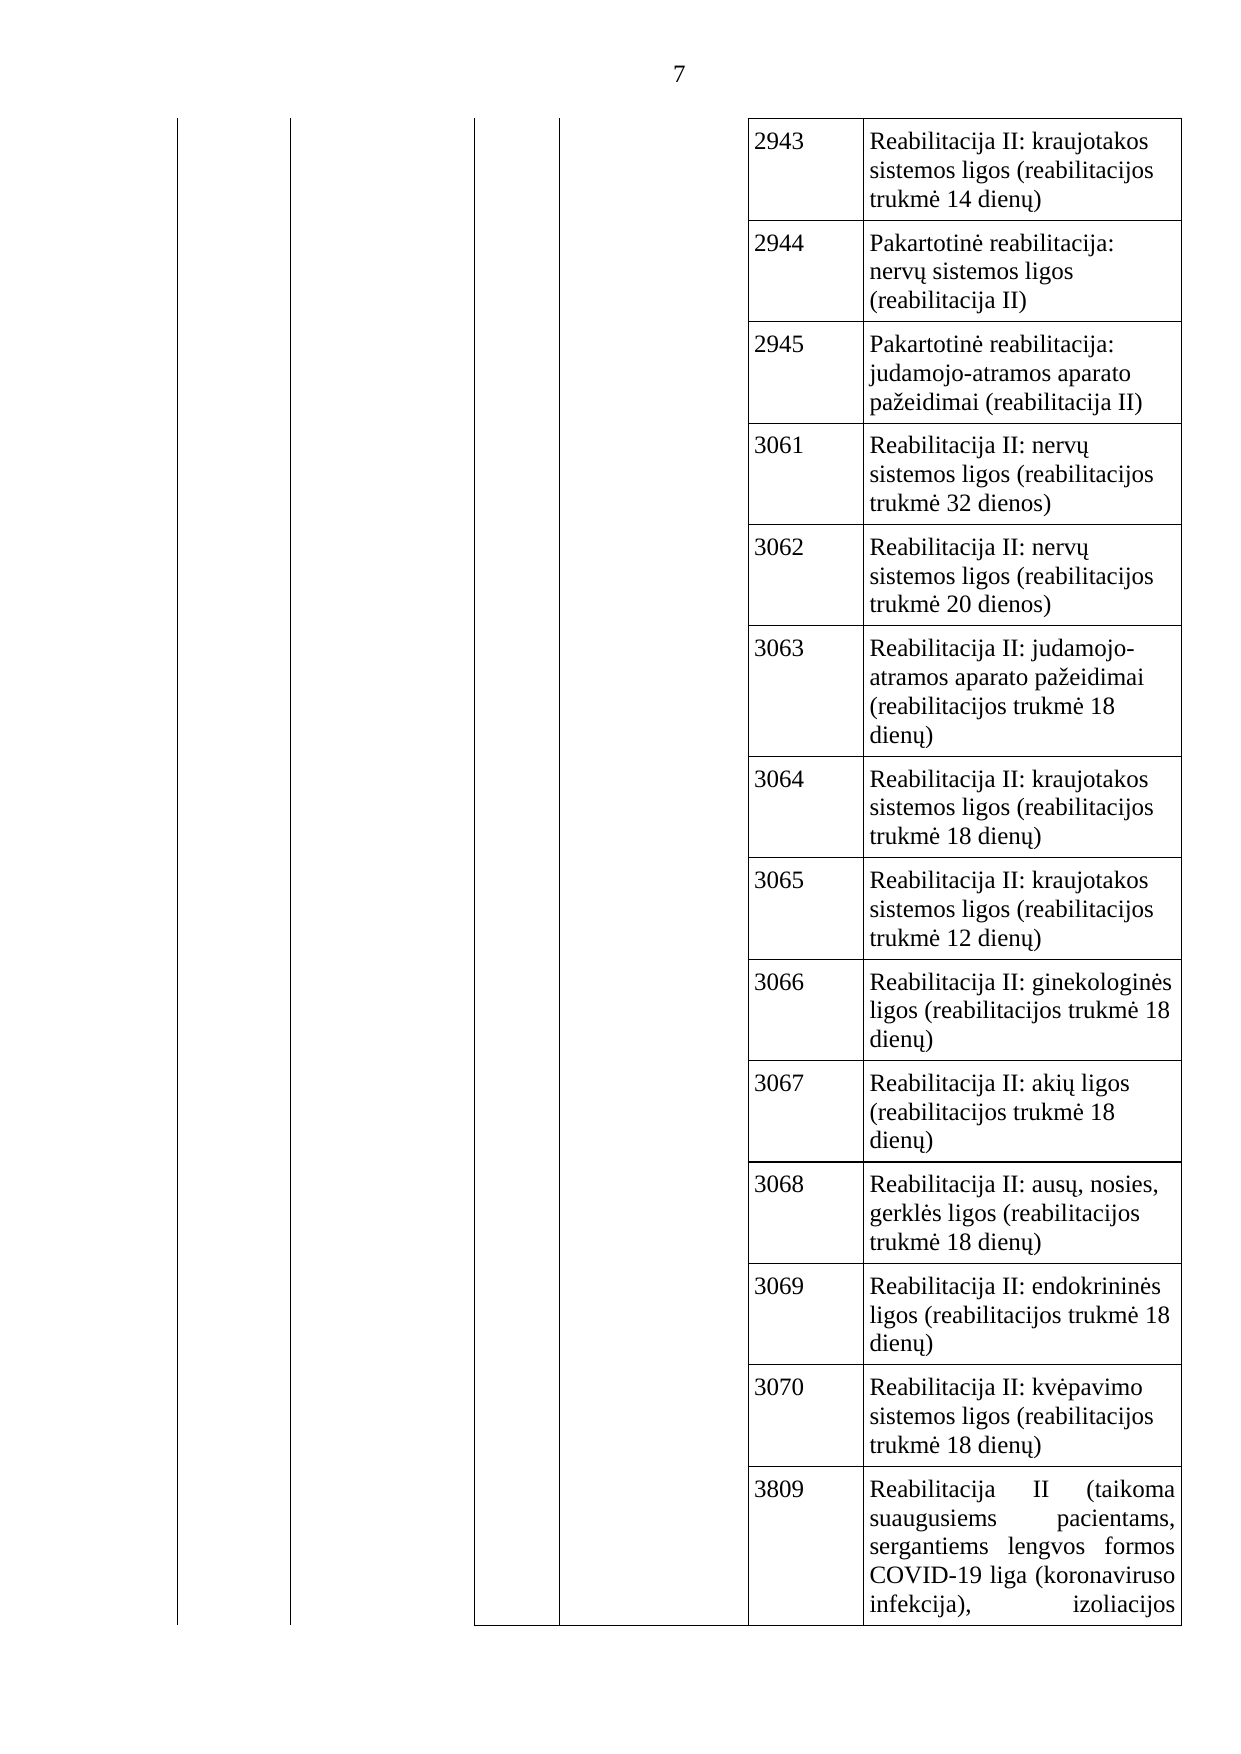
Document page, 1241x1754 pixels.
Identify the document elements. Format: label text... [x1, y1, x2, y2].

table_cell [475, 1466, 559, 1625]
table_cell Pakartotinė reabilitacija: judamojo-atramos aparato pažeidimai (reabilitacija II) [864, 322, 1181, 422]
table_cell [475, 220, 559, 321]
table_cell [291, 1060, 474, 1161]
table_cell [560, 1364, 748, 1466]
table_cell [178, 423, 290, 524]
table_cell 3069 [749, 1264, 863, 1364]
table_cell [178, 524, 290, 625]
table_cell 2944 [749, 221, 863, 321]
table_cell [475, 321, 559, 422]
table_cell [178, 321, 290, 422]
table_cell [560, 1466, 748, 1625]
table_cell [560, 524, 748, 625]
table_cell [178, 625, 290, 756]
table_cell Pakartotinė reabilitacija: nervų sistemos ligos (reabilitacija II) [864, 221, 1181, 321]
table_cell [178, 1161, 290, 1263]
table_cell 3062 [749, 525, 863, 625]
table_cell [291, 220, 474, 321]
table_cell [291, 625, 474, 756]
table_cell [560, 1263, 748, 1364]
table_cell 3067 [749, 1061, 863, 1161]
table_cell 3064 [749, 757, 863, 857]
table_cell [475, 959, 559, 1060]
table_cell [291, 959, 474, 1060]
table_cell [178, 857, 290, 958]
table_cell [560, 756, 748, 857]
table_cell [178, 1364, 290, 1466]
table_cell [560, 220, 748, 321]
table_cell 3063 [749, 626, 863, 756]
table_cell [475, 756, 559, 857]
table_cell [178, 1466, 290, 1625]
table_cell Reabilitacija II: akių ligos (reabilitacijos trukmė 18 dienų) [864, 1061, 1181, 1161]
table_cell 2943 [749, 119, 863, 219]
table_cell [291, 118, 474, 219]
table_cell [560, 1161, 748, 1263]
table_cell Reabilitacija II: endokrininės ligos (reabilitacijos trukmė 18 dienų) [864, 1264, 1181, 1364]
table_cell [178, 1060, 290, 1161]
table_cell Reabilitacija II: kraujotakos sistemos ligos (reabilitacijos trukmė 12 dienų) [864, 858, 1181, 958]
table_cell [178, 756, 290, 857]
table_cell [178, 220, 290, 321]
table_cell [475, 118, 559, 219]
table_cell Reabilitacija II: nervų sistemos ligos (reabilitacijos trukmė 32 dienos) [864, 424, 1181, 524]
table_cell [475, 1060, 559, 1161]
table_cell [475, 1263, 559, 1364]
table_cell [560, 857, 748, 958]
table_cell [291, 756, 474, 857]
table_cell [291, 1161, 474, 1263]
table_cell [560, 423, 748, 524]
table_cell 3066 [749, 960, 863, 1060]
table_cell Reabilitacija II: ausų, nosies, gerklės ligos (reabilitacijos trukmė 18 dienų) [864, 1163, 1181, 1263]
table_cell [291, 524, 474, 625]
table_cell [560, 959, 748, 1060]
table_cell [475, 423, 559, 524]
table_cell [291, 423, 474, 524]
table_cell Reabilitacija II: ginekologinės ligos (reabilitacijos trukmė 18 dienų) [864, 960, 1181, 1060]
table_cell [291, 1466, 474, 1625]
table_cell [560, 321, 748, 422]
table_cell [291, 857, 474, 958]
table_cell Reabilitacija II: kraujotakos sistemos ligos (reabilitacijos trukmė 14 dienų) [864, 119, 1181, 219]
table_cell [178, 959, 290, 1060]
table_cell Reabilitacija II (taikoma suaugusiems pacientams, sergantiems lengvos formos COVID-19 liga (koronaviruso infekcija), izoliacijos [864, 1467, 1181, 1625]
table_cell [475, 524, 559, 625]
table_cell [291, 1263, 474, 1364]
table_cell Reabilitacija II: kvėpavimo sistemos ligos (reabilitacijos trukmė 18 dienų) [864, 1365, 1181, 1466]
table_cell [475, 625, 559, 756]
table_cell Reabilitacija II: nervų sistemos ligos (reabilitacijos trukmė 20 dienos) [864, 525, 1181, 625]
table_cell Reabilitacija II: judamojo-atramos aparato pažeidimai (reabilitacijos trukmė 18 dienų) [864, 626, 1181, 756]
table_cell 3068 [749, 1163, 863, 1263]
table_cell [475, 1161, 559, 1263]
table_cell 3809 [749, 1467, 863, 1625]
table_cell 3065 [749, 858, 863, 958]
table_cell 2945 [749, 322, 863, 422]
table_cell 3070 [749, 1365, 863, 1466]
table_cell 3061 [749, 424, 863, 524]
table_cell Reabilitacija II: kraujotakos sistemos ligos (reabilitacijos trukmė 18 dienų) [864, 757, 1181, 857]
table_cell [475, 1364, 559, 1466]
table_cell [560, 1060, 748, 1161]
table_cell [291, 321, 474, 422]
table_cell [560, 625, 748, 756]
table_cell [560, 118, 748, 219]
table_cell [178, 118, 290, 219]
table_cell [475, 857, 559, 958]
table_cell [291, 1364, 474, 1466]
table_cell [178, 1263, 290, 1364]
